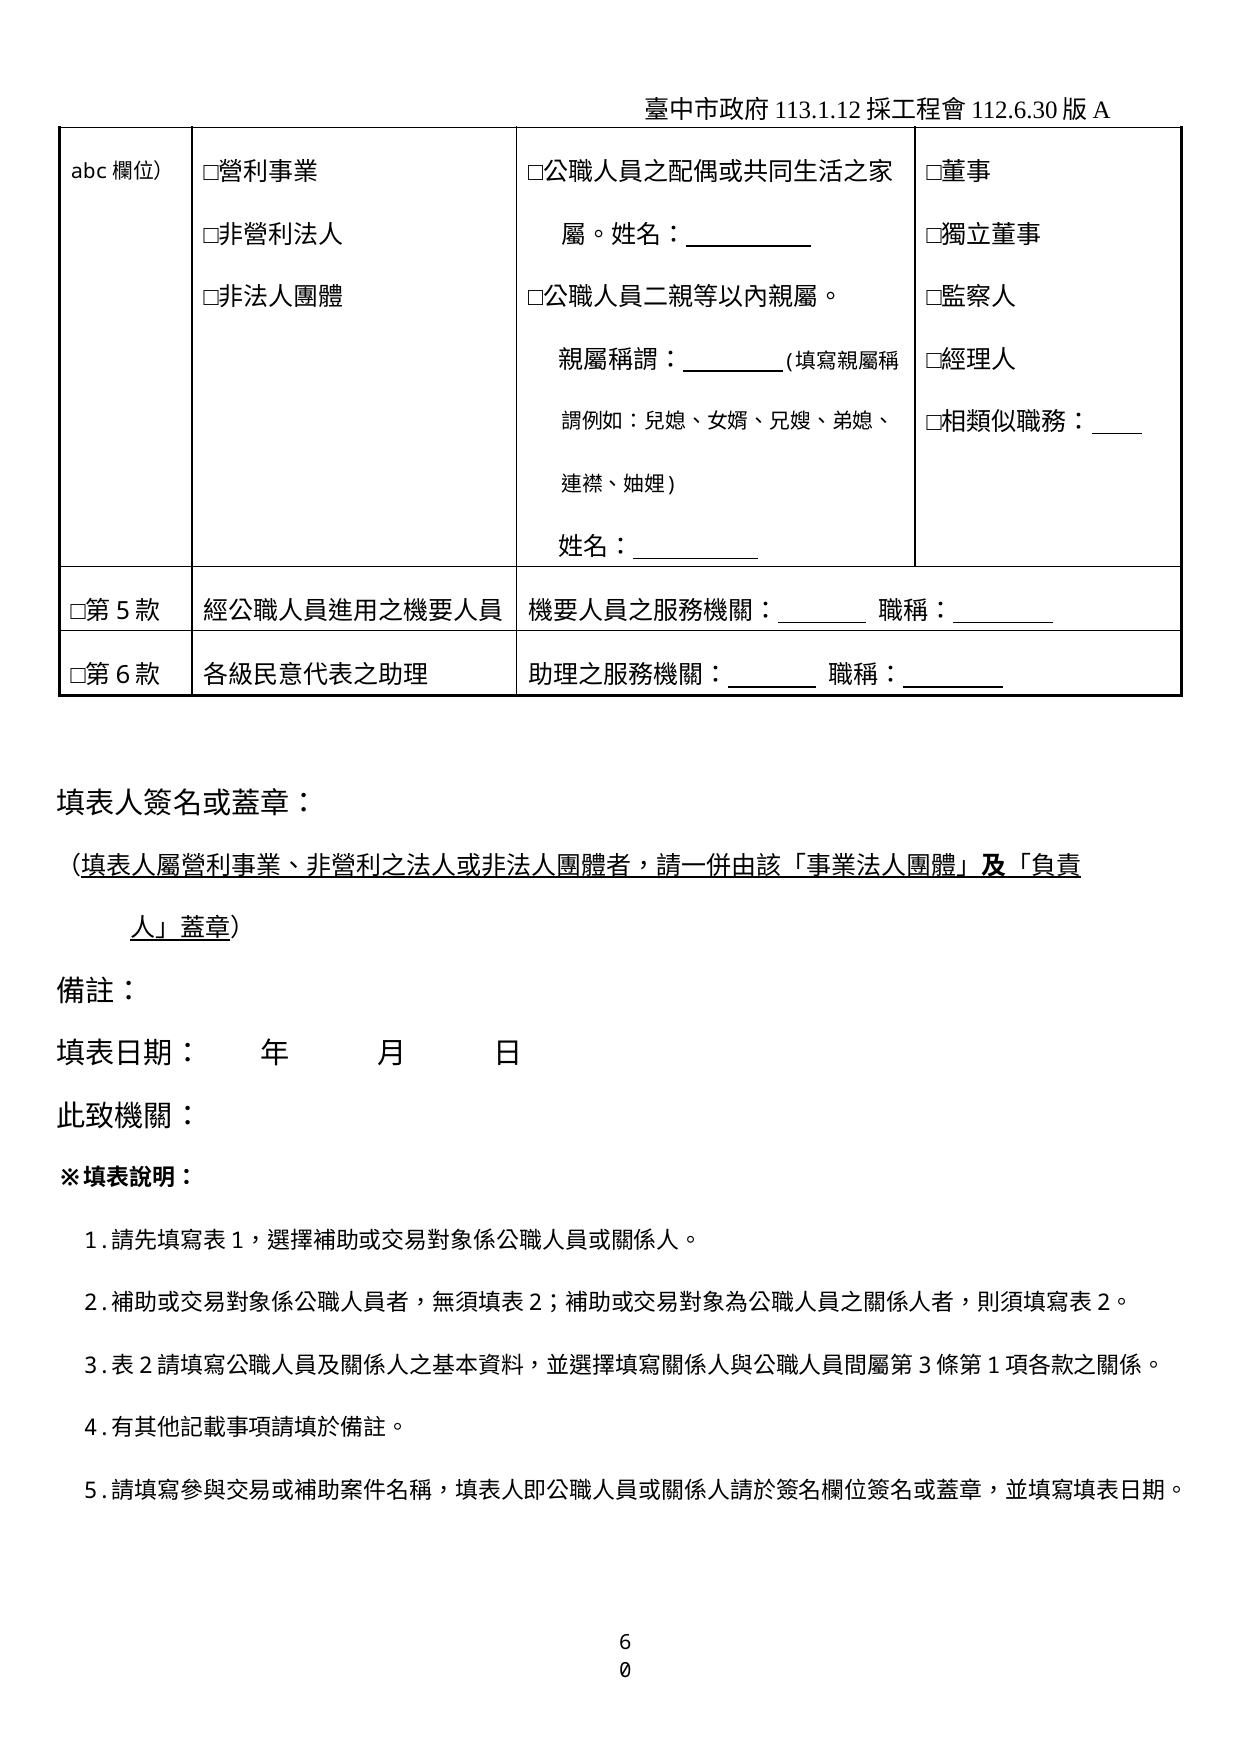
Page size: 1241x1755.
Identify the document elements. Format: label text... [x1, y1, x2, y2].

table_cell 經公職人員進用之機要人員 [193, 567, 516, 629]
text 填表日期： 年 月 日 [56, 1009, 1110, 1072]
table_cell abc欄位） [61, 128, 191, 566]
table_cell □營利事業 □非營利法人 □非法人團體 [193, 128, 516, 566]
text 填表人簽名或蓋章： [56, 759, 1110, 822]
table_cell □第6款 [61, 631, 191, 694]
table_cell 各級民意代表之助理 [193, 631, 516, 694]
text ※填表說明： [56, 1134, 1110, 1197]
text 備註： [56, 947, 1110, 1009]
text （填表人屬營利事業、非營利之法人或非法人團體者，請一併由該「事業法人團體」及「負責人」蓋章） [56, 822, 1110, 947]
text 3.表2請填寫公職人員及關係人之基本資料，並選擇填寫關係人與公職人員間屬第3條第1項各款之關係。 [56, 1322, 1204, 1384]
text 1.請先填寫表1，選擇補助或交易對象係公職人員或關係人。 [56, 1197, 1204, 1259]
table_cell 助理之服務機關： 職稱： [517, 631, 1180, 694]
table_cell □董事 □獨立董事 □監察人 □經理人 □相類似職務： [916, 128, 1180, 566]
text 5.請填寫參與交易或補助案件名稱，填表人即公職人員或關係人請於簽名欄位簽名或蓋章，並填寫填表日期。 [56, 1447, 1204, 1509]
text 此致機關： [56, 1072, 1110, 1134]
table_cell □公職人員之配偶或共同生活之家屬。姓名： □公職人員二親等以內親屬。 親屬稱謂： (填寫親屬稱謂例如：兒媳、女婿、兄嫂、弟媳、連襟、妯娌) 姓名： [517, 128, 914, 566]
text 2.補助或交易對象係公職人員者，無須填表2；補助或交易對象為公職人員之關係人者，則須填寫表2。 [56, 1259, 1204, 1322]
table_cell 機要人員之服務機關： 職稱： [517, 567, 1180, 629]
text 4.有其他記載事項請填於備註。 [56, 1384, 1204, 1447]
table_cell □第5款 [61, 567, 191, 629]
